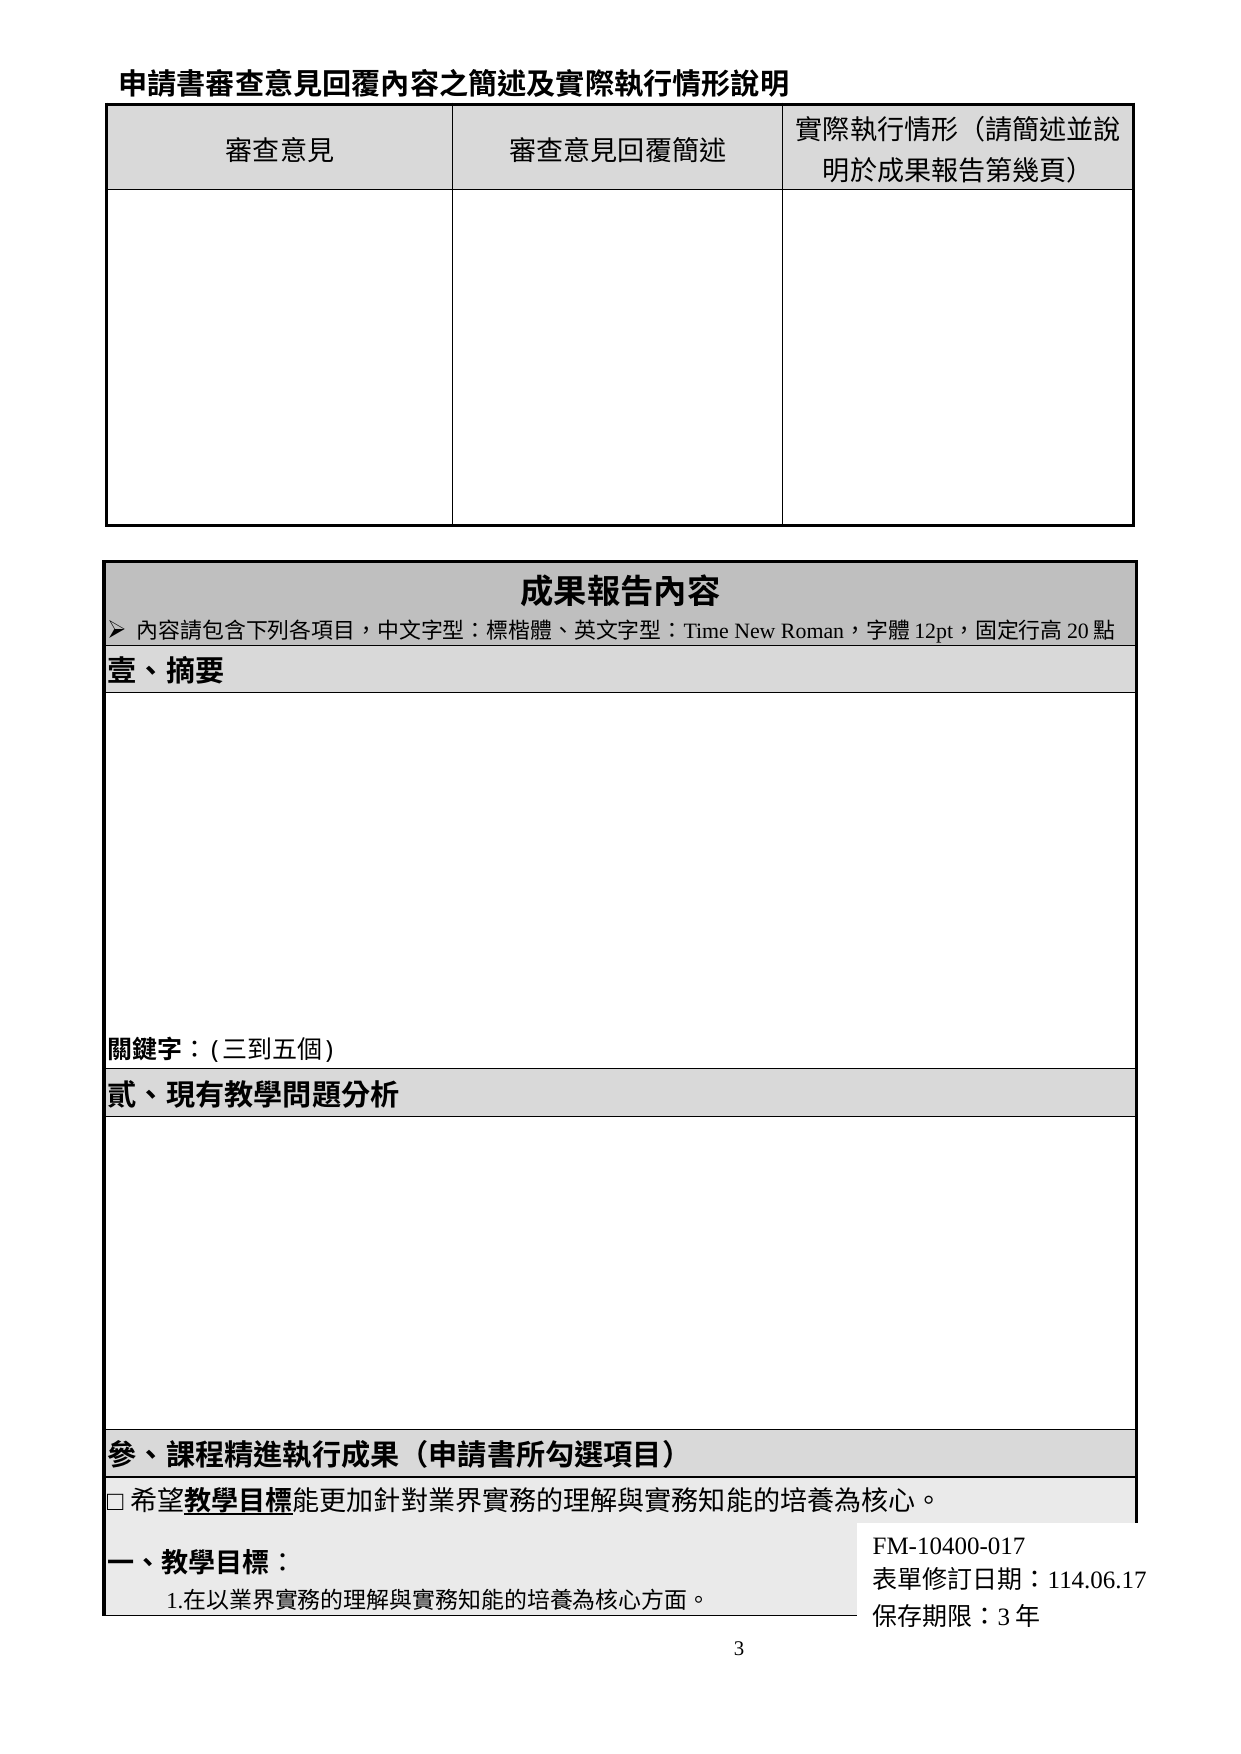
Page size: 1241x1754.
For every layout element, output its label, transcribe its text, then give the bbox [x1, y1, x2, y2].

text 申請書審查意見回覆內容之簡述及實際執行情形說明 [118, 60, 1122, 103]
table_header 實際執行情形（請簡述並說明於成果報告第幾頁） [783, 106, 1132, 189]
table_cell 現有教學問題分析 [106, 1069, 1135, 1116]
table_cell □ 希望教學目標能更加針對業界實務的理解與實務知能的培養為核心。 一、教學目標： 1.在以業界實務的理解與實務知能的培養為核心方面。 2.如為新課程則無須填寫過往作法。 3.若本計畫未涉及此項，則此項內容填寫NA。 [106, 1478, 1135, 1615]
table_cell [108, 190, 452, 523]
table_header 審查意見 [108, 106, 452, 189]
table_cell [106, 1117, 1135, 1429]
table_cell [453, 190, 782, 523]
table_cell [783, 190, 1132, 523]
table_header 審查意見回覆簡述 [453, 106, 782, 189]
table_cell 摘要 [106, 646, 1135, 692]
table_cell 課程精進執行成果（申請書所勾選項目） [106, 1430, 1135, 1476]
table_cell 關鍵字：(三到五個) [106, 693, 1135, 1068]
table_header 成果報告內容 內容請包含下列各項目，中文字型：標楷體、英文字型：Time New Roman，字體12pt，固定行高20點 [106, 563, 1135, 645]
